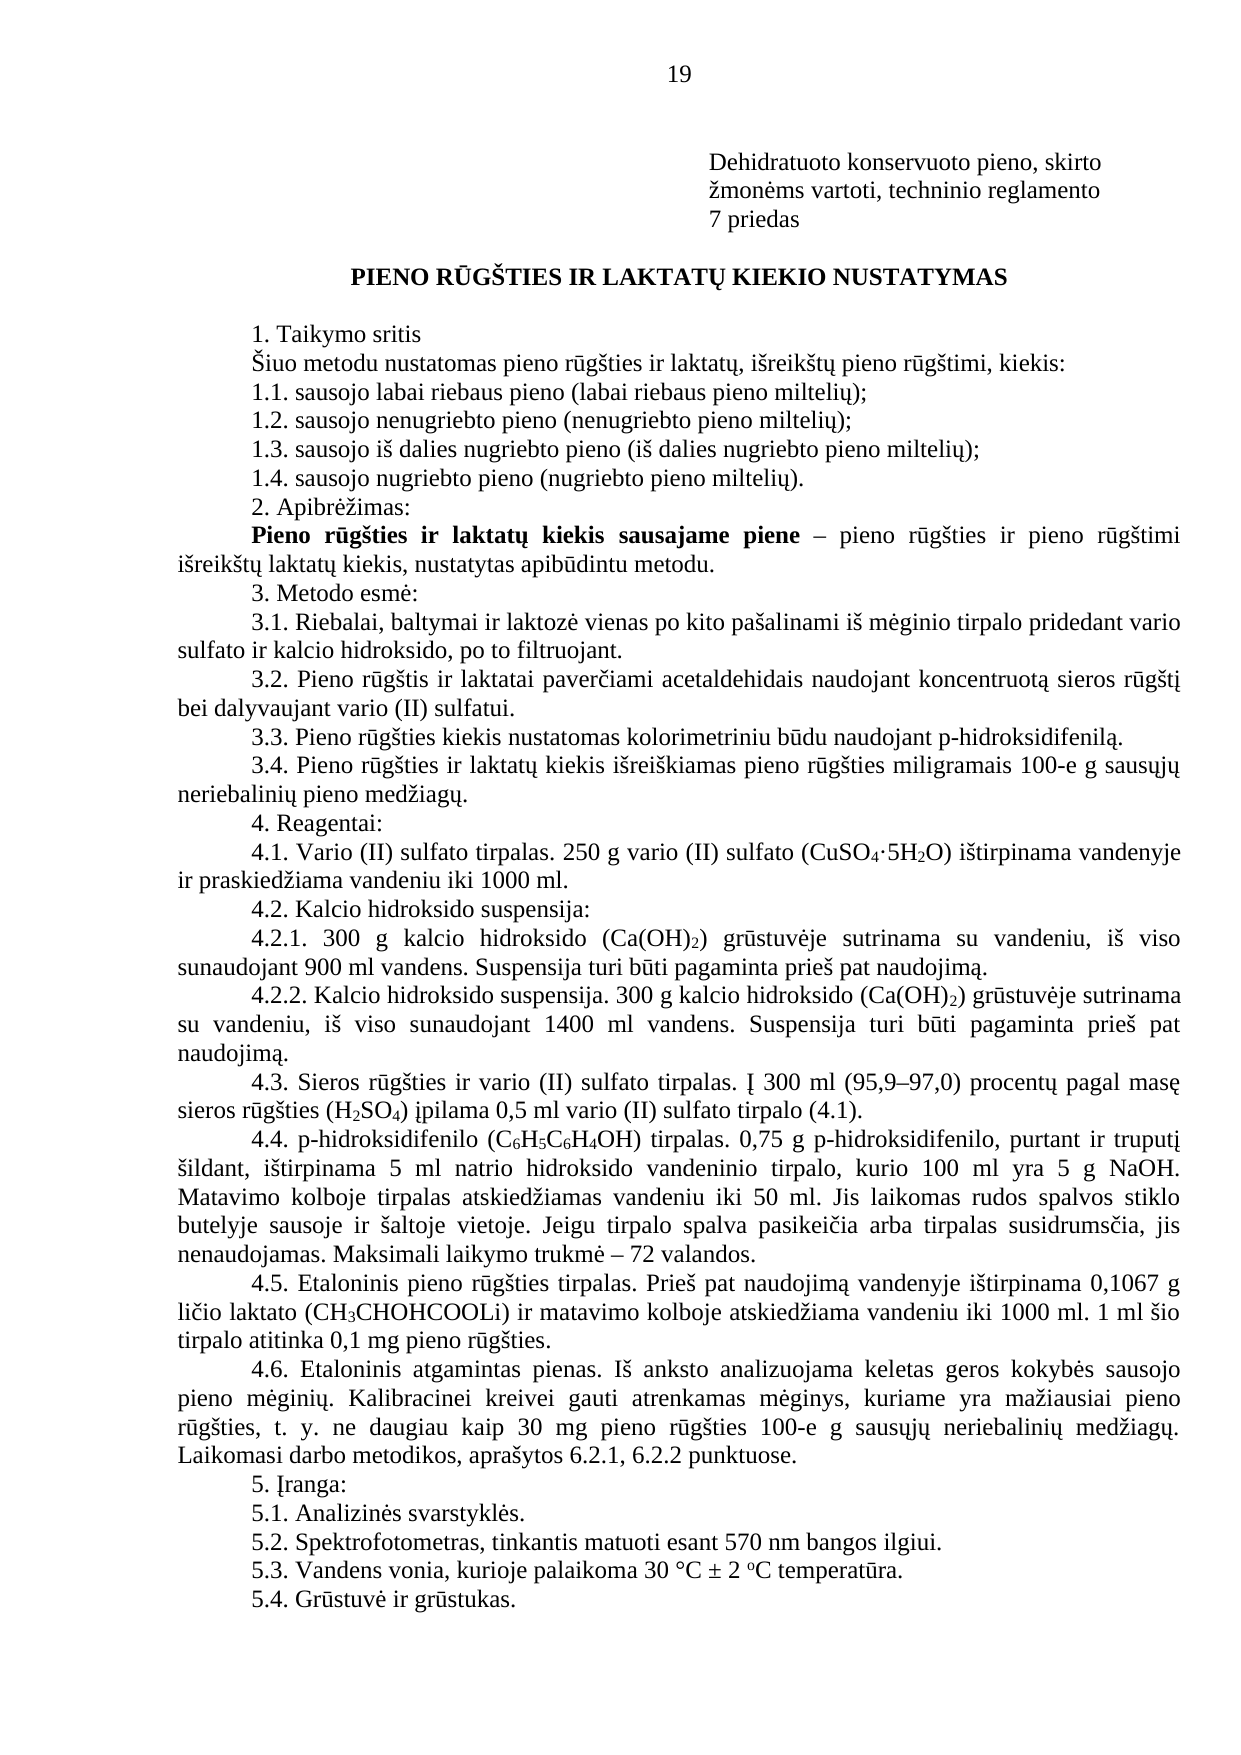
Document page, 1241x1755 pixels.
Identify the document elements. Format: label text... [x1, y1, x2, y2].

text 1.2. sausojo nenugriebto pieno (nenugriebto pieno miltelių); [177, 406, 1181, 434]
text 1.3. sausojo iš dalies nugriebto pieno (iš dalies nugriebto pieno miltelių); [177, 434, 1181, 463]
text Dehidratuoto konservuoto pieno, skirto [177, 147, 1181, 176]
text 1.4. sausojo nugriebto pieno (nugriebto pieno miltelių). [177, 463, 1181, 492]
text Šiuo metodu nustatomas pieno rūgšties ir laktatų, išreikštų pieno rūgštimi, kiekis: [177, 348, 1181, 377]
text 4.6. Etaloninis atgamintas pienas. Iš anksto analizuojama keletas geros kokybės sausojo pieno mėginių. Kalibracinei kreivei gauti atrenkamas mėginys, kuriame yra mažiausiai pieno rūgšties, t. y. ne daugiau kaip 30 mg pieno rūgšties 100-e g sausųjų neriebalinių medžiagų. Laikomasi darbo metodikos, aprašytos 6.2.1, 6.2.2 punktuose. [177, 1354, 1181, 1469]
text 5.2. Spektrofotometras, tinkantis matuoti esant 570 nm bangos ilgiui. [177, 1527, 1181, 1556]
text 4.5. Etaloninis pieno rūgšties tirpalas. Prieš pat naudojimą vandenyje ištirpinama 0,1067 g ličio laktato (CH3CHOHCOOLi) ir matavimo kolboje atskiedžiama vandeniu iki 1000 ml. 1 ml šio tirpalo atitinka 0,1 mg pieno rūgšties. [177, 1268, 1181, 1354]
text 3.4. Pieno rūgšties ir laktatų kiekis išreiškiamas pieno rūgšties miligramais 100-e g sausųjų neriebalinių pieno medžiagų. [177, 751, 1181, 808]
text 3.3. Pieno rūgšties kiekis nustatomas kolorimetriniu būdu naudojant p-hidroksidifenilą. [177, 722, 1181, 751]
text 1.1. sausojo labai riebaus pieno (labai riebaus pieno miltelių); [177, 377, 1181, 406]
text 4.2.2. Kalcio hidroksido suspensija. 300 g kalcio hidroksido (Ca(OH)2) grūstuvėje sutrinama su vandeniu, iš viso sunaudojant 1400 ml vandens. Suspensija turi būti pagaminta prieš pat naudojimą. [177, 981, 1181, 1067]
text 4.4. p-hidroksidifenilo (C6H5C6H4OH) tirpalas. 0,75 g p-hidroksidifenilo, purtant ir truputį šildant, ištirpinama 5 ml natrio hidroksido vandeninio tirpalo, kurio 100 ml yra 5 g NaOH. Matavimo kolboje tirpalas atskiedžiamas vandeniu iki 50 ml. Jis laikomas rudos spalvos stiklo butelyje sausoje ir šaltoje vietoje. Jeigu tirpalo spalva pasikeičia arba tirpalas susidrumsčia, jis nenaudojamas. Maksimali laikymo trukmė – 72 valandos. [177, 1124, 1181, 1268]
text 5. Įranga: [177, 1469, 1181, 1498]
text 4.3. Sieros rūgšties ir vario (II) sulfato tirpalas. Į 300 ml (95,9–97,0) procentų pagal masę sieros rūgšties (H2SO4) įpilama 0,5 ml vario (II) sulfato tirpalo (4.1). [177, 1067, 1181, 1124]
text 3. Metodo esmė: [177, 578, 1181, 607]
text 5.3. Vandens vonia, kurioje palaikoma 30 °C ± 2 oC temperatūra. [177, 1556, 1181, 1584]
text 3.2. Pieno rūgštis ir laktatai paverčiami acetaldehidais naudojant koncentruotą sieros rūgštį bei dalyvaujant vario (II) sulfatui. [177, 664, 1181, 722]
text 7 priedas [177, 204, 1181, 233]
text Pieno rūgšties ir laktatų kiekis sausajame piene – pieno rūgšties ir pieno rūgštimi išreikštų laktatų kiekis, nustatytas apibūdintu metodu. [177, 521, 1181, 578]
text 1. Taikymo sritis [177, 319, 1181, 348]
text žmonėms vartoti, techninio reglamento [177, 176, 1181, 204]
text 4.2.1. 300 g kalcio hidroksido (Ca(OH)2) grūstuvėje sutrinama su vandeniu, iš viso sunaudojant 900 ml vandens. Suspensija turi būti pagaminta prieš pat naudojimą. [177, 923, 1181, 981]
text 2. Apibrėžimas: [177, 492, 1181, 521]
text PIENO RŪGŠTIES IR LAKTATŲ KIEKIO NUSTATYMAS [177, 262, 1181, 291]
text 3.1. Riebalai, baltymai ir laktozė vienas po kito pašalinami iš mėginio tirpalo pridedant vario sulfato ir kalcio hidroksido, po to filtruojant. [177, 607, 1181, 664]
text 4.1. Vario (II) sulfato tirpalas. 250 g vario (II) sulfato (CuSO4·5H2O) ištirpinama vandenyje ir praskiedžiama vandeniu iki 1000 ml. [177, 837, 1181, 894]
text 5.1. Analizinės svarstyklės. [177, 1498, 1181, 1527]
text 4.2. Kalcio hidroksido suspensija: [177, 894, 1181, 923]
text 4. Reagentai: [177, 808, 1181, 837]
text 5.4. Grūstuvė ir grūstukas. [177, 1584, 1181, 1613]
